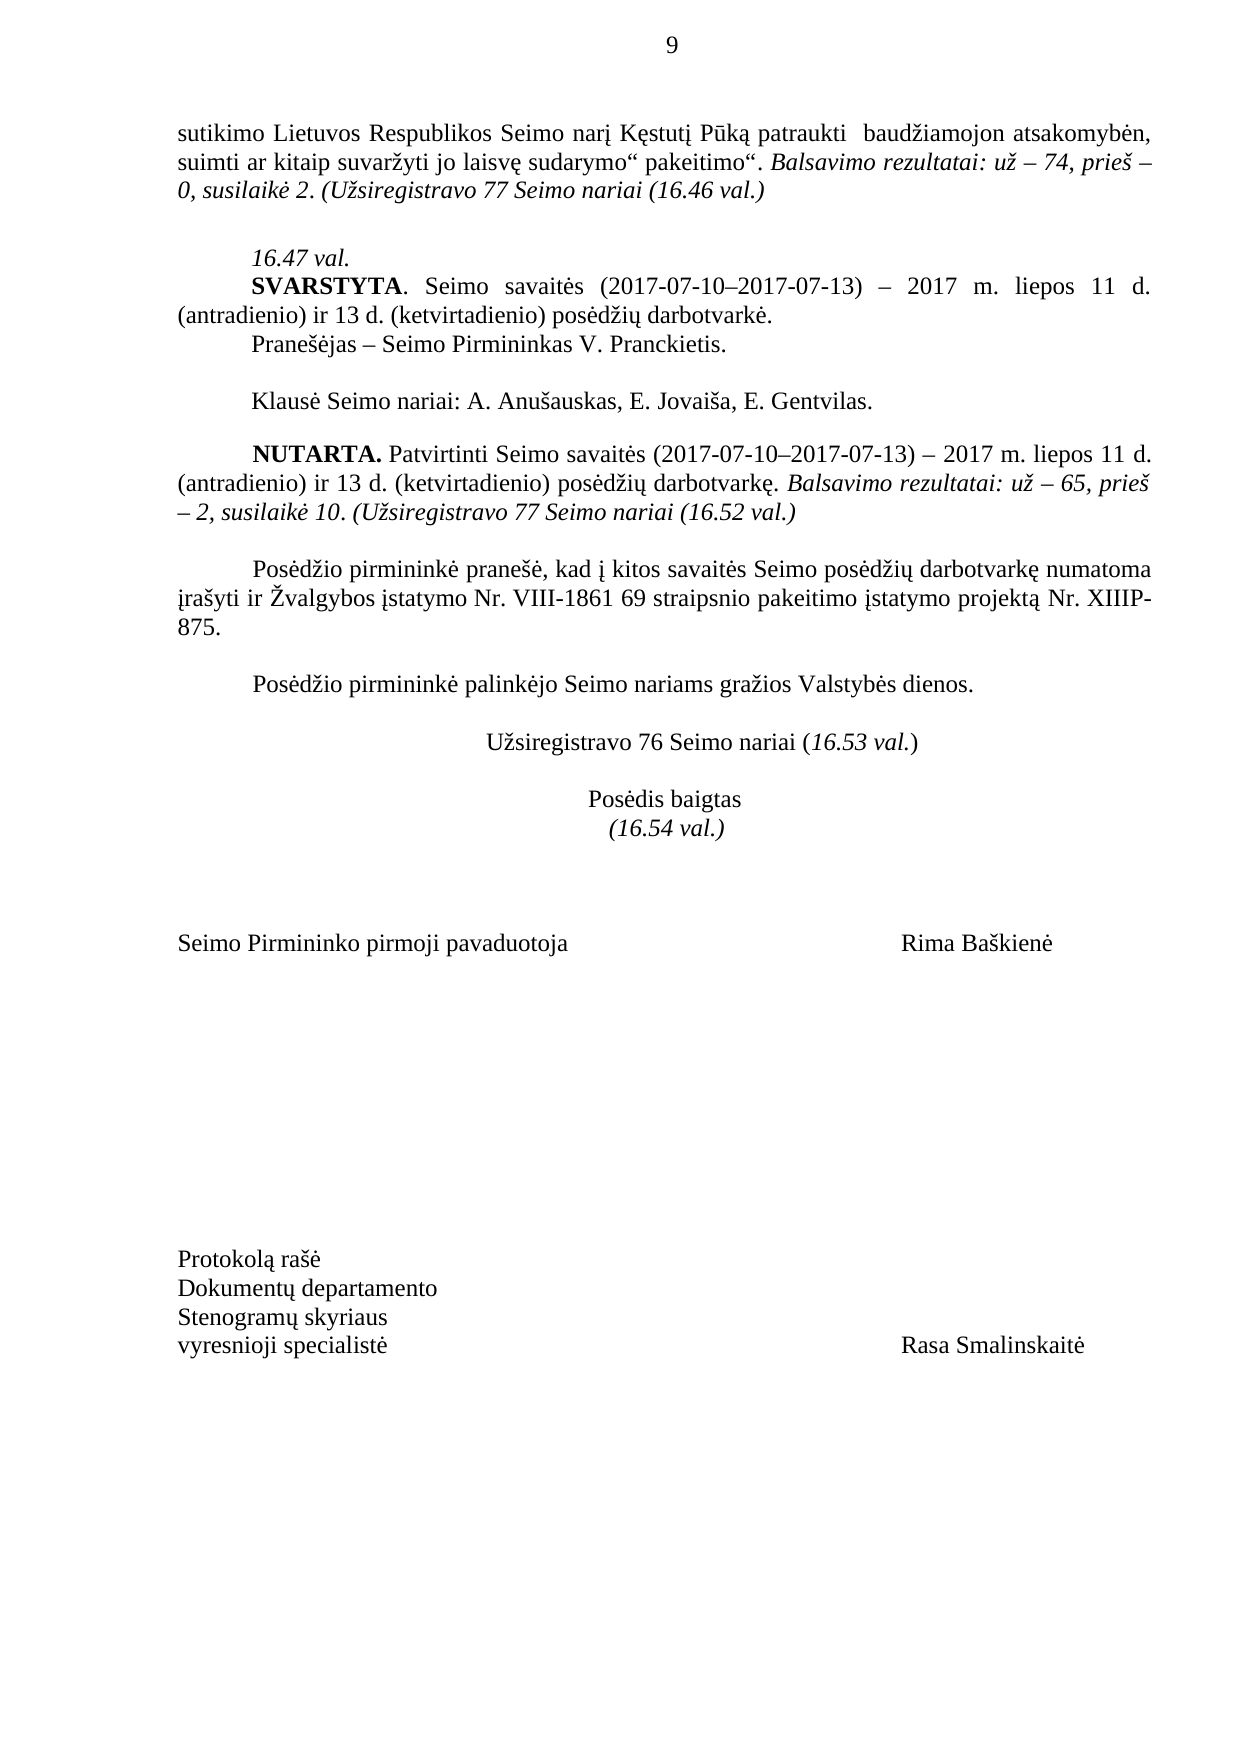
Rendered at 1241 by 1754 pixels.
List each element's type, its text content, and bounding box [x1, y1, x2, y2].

text NUTARTA. Patvirtinti Seimo savaitės (2017-07-10–2017-07-13) – 2017 m. liepos 11 d. (antradienio) ir 13 d. (ketvirtadienio) posėdžių darbotvarkę. Balsavimo rezultatai: už – 65, prieš – 2, susilaikė 10. (Užsiregistravo 77 Seimo nariai (16.52 val.) [177, 439, 1152, 526]
text Posėdis baigtas [177, 784, 1152, 813]
text 16.47 val. [177, 243, 1152, 271]
text Pranešėjas – Seimo Pirmininkas V. Pranckietis. [177, 329, 1152, 358]
text Posėdžio pirmininkė pranešė, kad į kitos savaitės Seimo posėdžių darbotvarkę numatoma įrašyti ir Žvalgybos įstatymo Nr. VIII-1861 69 straipsnio pakeitimo įstatymo projektą Nr. XIIIP-875. [177, 554, 1152, 641]
text Užsiregistravo 76 Seimo nariai (16.53 val.) [177, 727, 1152, 756]
text sutikimo Lietuvos Respublikos Seimo narį Kęstutį Pūką patraukti baudžiamojon atsakomybėn, suimti ar kitaip suvaržyti jo laisvę sudarymo“ pakeitimo“. Balsavimo rezultatai: už – 74, prieš – 0, susilaikė 2. (Užsiregistravo 77 Seimo nariai (16.46 val.) [177, 118, 1152, 204]
text Stenogramų skyriaus [177, 1302, 1152, 1331]
text Klausė Seimo nariai: A. Anušauskas, E. Jovaiša, E. Gentvilas. [177, 386, 1152, 415]
text Protokolą rašė [177, 1244, 1152, 1273]
text Dokumentų departamento [177, 1273, 1152, 1302]
text Posėdžio pirmininkė palinkėjo Seimo nariams gražios Valstybės dienos. [177, 669, 1152, 698]
text (16.54 val.) [177, 813, 1152, 842]
text SVARSTYTA. Seimo savaitės (2017-07-10–2017-07-13) – 2017 m. liepos 11 d. (antradienio) ir 13 d. (ketvirtadienio) posėdžių darbotvarkė. [177, 271, 1152, 329]
text vyresnioji specialistė Rasa Smalinskaitė [177, 1331, 1152, 1359]
text Seimo Pirmininko pirmoji pavaduotoja Rima Baškienė [177, 928, 1152, 957]
